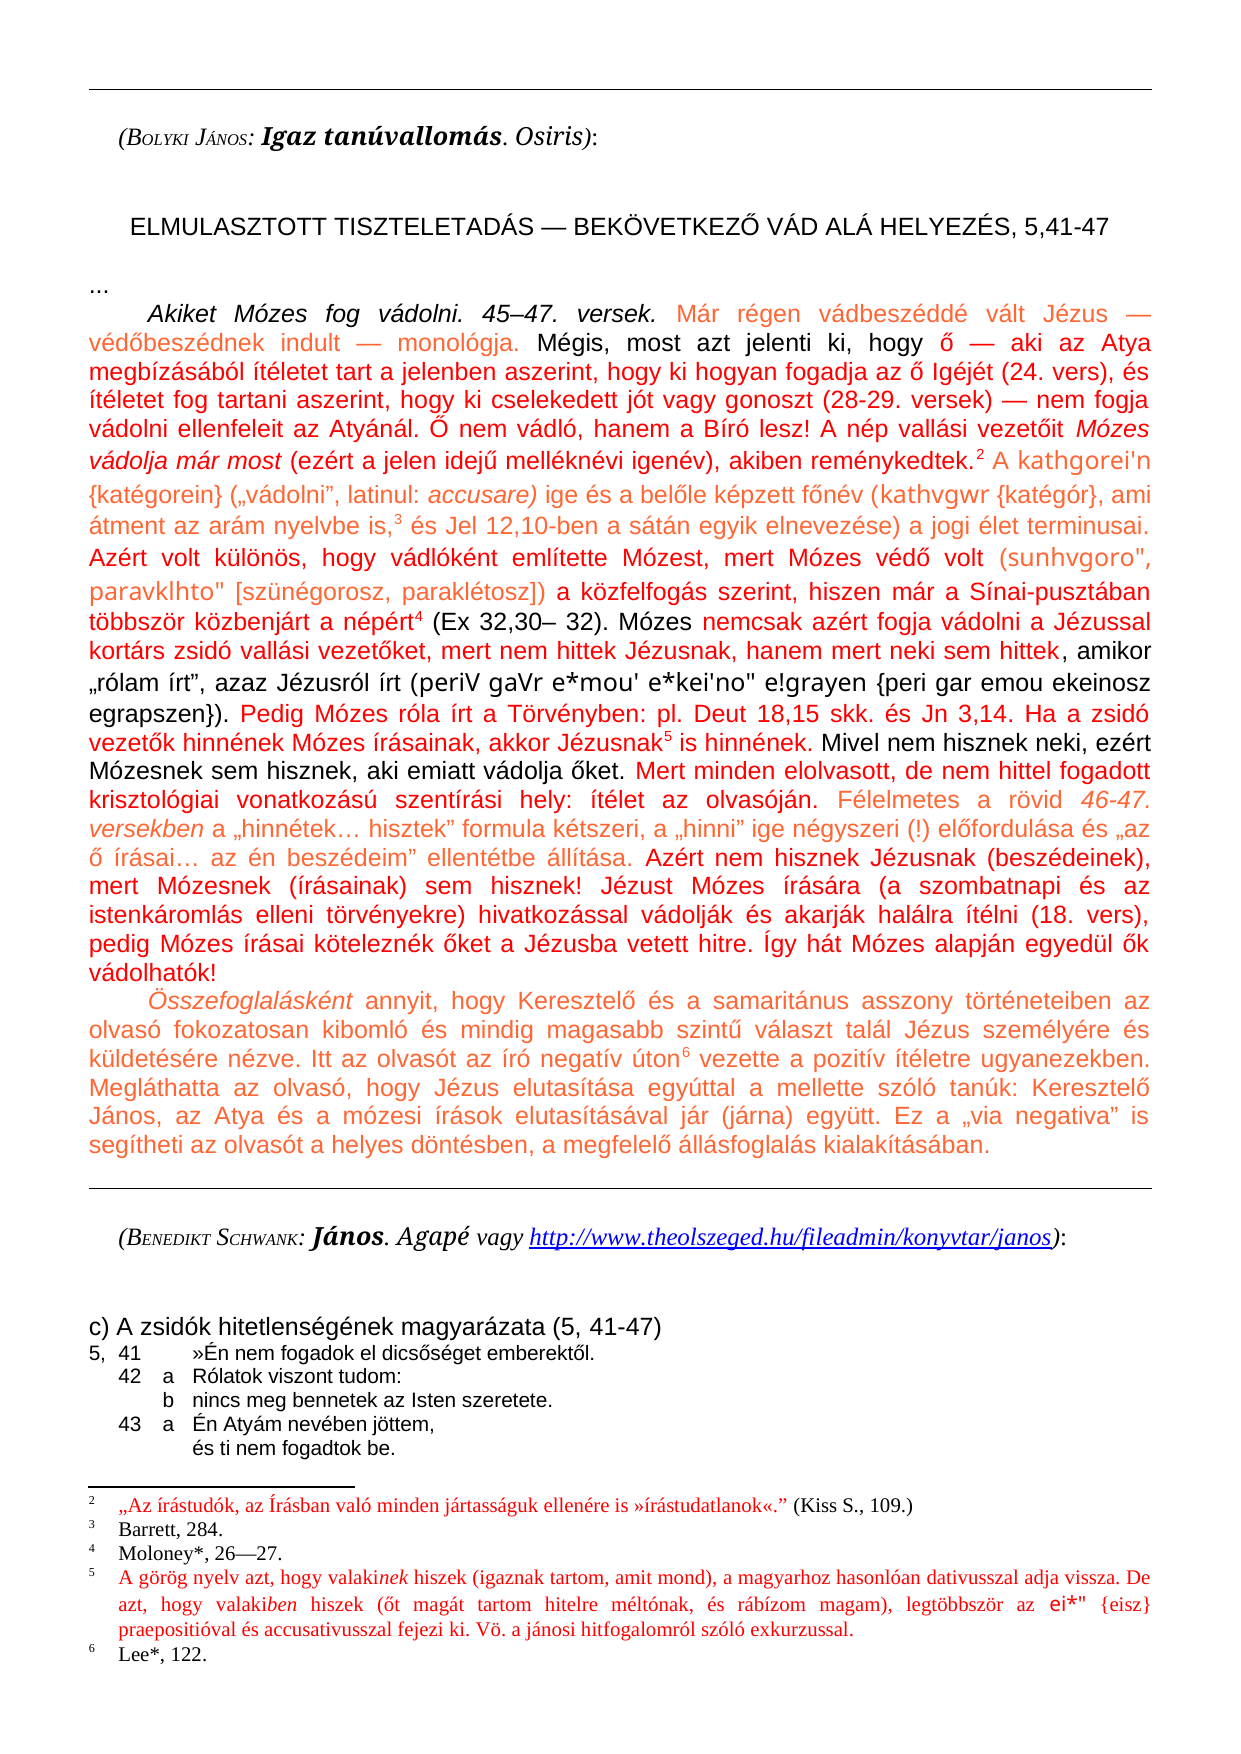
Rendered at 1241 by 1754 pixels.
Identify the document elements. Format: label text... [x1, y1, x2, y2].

text Akiket Mózes fog vádolni. 45–47. versek. Már régen vádbeszéddé vált Jézus — védőbeszédnek indult — monológja. Mégis, most azt jelenti ki, hogy ő — aki az Atya megbízásából ítéletet tart a jelenben aszerint, hogy ki hogyan fogadja az ő Igéjét (24. vers), és ítéletet fog tartani aszerint, hogy ki cselekedett jót vagy gonoszt (28-29. versek) — nem fogja vádolni ellenfeleit az Atyánál. Ő nem vádló, hanem a Bíró lesz! A nép vallási vezetőit Mózes vádolja már most (ezért a jelen idejű melléknévi igenév), akiben reménykedtek. A kathgorei'n {katégorein} („vádolni”, latinul: accusare) ige és a belőle képzett főnév (kathvgwr {katégór}, ami átment az arám nyelvbe is, és Jel 12,10-ben a sátán egyik elnevezése) a jogi élet terminusai. Azért volt különös, hogy vádlóként említette Mózest, mert Mózes védő volt (sunhvgoro", paravklhto" [szünégorosz, paraklétosz]) a közfelfogás szerint, hiszen már a Sínai-pusztában többször közbenjárt a népért (Ex 32,30– 32). Mózes nemcsak azért fogja vádolni a Jézussal kortárs zsidó vallási vezetőket, mert nem hittek Jézusnak, hanem mert neki sem hittek, amikor „rólam írt”, azaz Jézusról írt (periV gaVr e*mou' e*kei'no" e!grayen {peri gar emou ekeinosz egrapszen}). Pedig Mózes róla írt a Törvényben: pl. Deut 18,15 skk. és Jn 3,14. Ha a zsidó vezetők hinnének Mózes írásainak, akkor Jézusnak is hinnének. Mivel nem hisznek neki, ezért Mózesnek sem hisznek, aki emiatt vádolja őket. Mert minden elolvasott, de nem hittel fogadott krisztológiai vonatkozású szentírási hely: ítélet az olvasóján. Félelmetes a rövid 46-47. versekben a „hinnétek… hisztek” formula kétszeri, a „hinni” ige négyszeri (!) előfordulása és „az ő írásai… az én beszédeim” ellentétbe állítása. Azért nem hisznek Jézusnak (beszédeinek), mert Mózesnek (írásainak) sem hisznek! Jézust Mózes írására (a szombatnapi és az istenkáromlás elleni törvényekre) hivatkozással vádolják és akarják halálra ítélni (18. vers), pedig Mózes írásai köteleznék őket a Jézusba vetett hitre. Így hát Mózes alapján egyedül ők vádolhatók! [88, 299, 1152, 986]
text 43 a Én Atyám nevében jöttem, és ti nem fogadtok be. [118, 1412, 1152, 1460]
text Összefoglalásként annyit, hogy Keresztelő és a samaritánus asszony történeteiben az olvasó fokozatosan kibomló és mindig magasabb szintű választ talál Jézus személyére és küldetésére nézve. Itt az olvasót az író negatív úton vezette a pozitív ítéletre ugyanezekben. Megláthatta az olvasó, hogy Jézus elutasítása egyúttal a mellette szóló tanúk: Keresztelő János, az Atya és a mózesi írások elutasításával jár (járna) együtt. Ez a „via negativa” is segítheti az olvasót a helyes döntésben, a megfelelő állásfoglalás kialakításában. [88, 986, 1152, 1159]
text A görög nyelv azt, hogy valakinek hiszek (igaznak tartom, amit mond), a magyarhoz hasonlóan dativusszal adja vissza. De azt, hogy valakiben hiszek (őt magát tartom hitelre méltónak, és rábízom magam), legtöbbször az ei*" {eisz} praepositióval és accusativusszal fejezi ki. Vö. a jánosi hitfogalomról szóló exkurzussal. [88, 1565, 1152, 1641]
text 42 a Rólatok viszont tudom: b nincs meg bennetek az Isten szeretete. [118, 1364, 1152, 1412]
text (Benedikt Schwank: János. Agapé vagy http://www.theolszeged.hu/fileadmin/konyvtar/janos): [88, 1189, 1152, 1282]
text ... [88, 270, 1152, 299]
text ELMULASZTOTT TISZTELETADÁS — BEKÖVETKEZŐ VÁD ALÁ HELYEZÉS, 5,41-47 [88, 212, 1152, 241]
text c) A zsidók hitetlenségének magyarázata (5, 41-47) [88, 1312, 1152, 1340]
text (Bolyki János: Igaz tanúvallomás. Osiris): [88, 90, 1152, 182]
text Barrett, 284. [88, 1517, 1152, 1541]
text Lee*, 122. [88, 1641, 1152, 1665]
text „Az írástudók, az Írásban való minden jártasságuk ellenére is »írástudatlanok«.” (Kiss S., 109.) [88, 1493, 1152, 1517]
text 5, 41 »Én nem fogadok el dicsőséget emberektől. [88, 1340, 1152, 1364]
text Moloney*, 26―27. [88, 1541, 1152, 1565]
